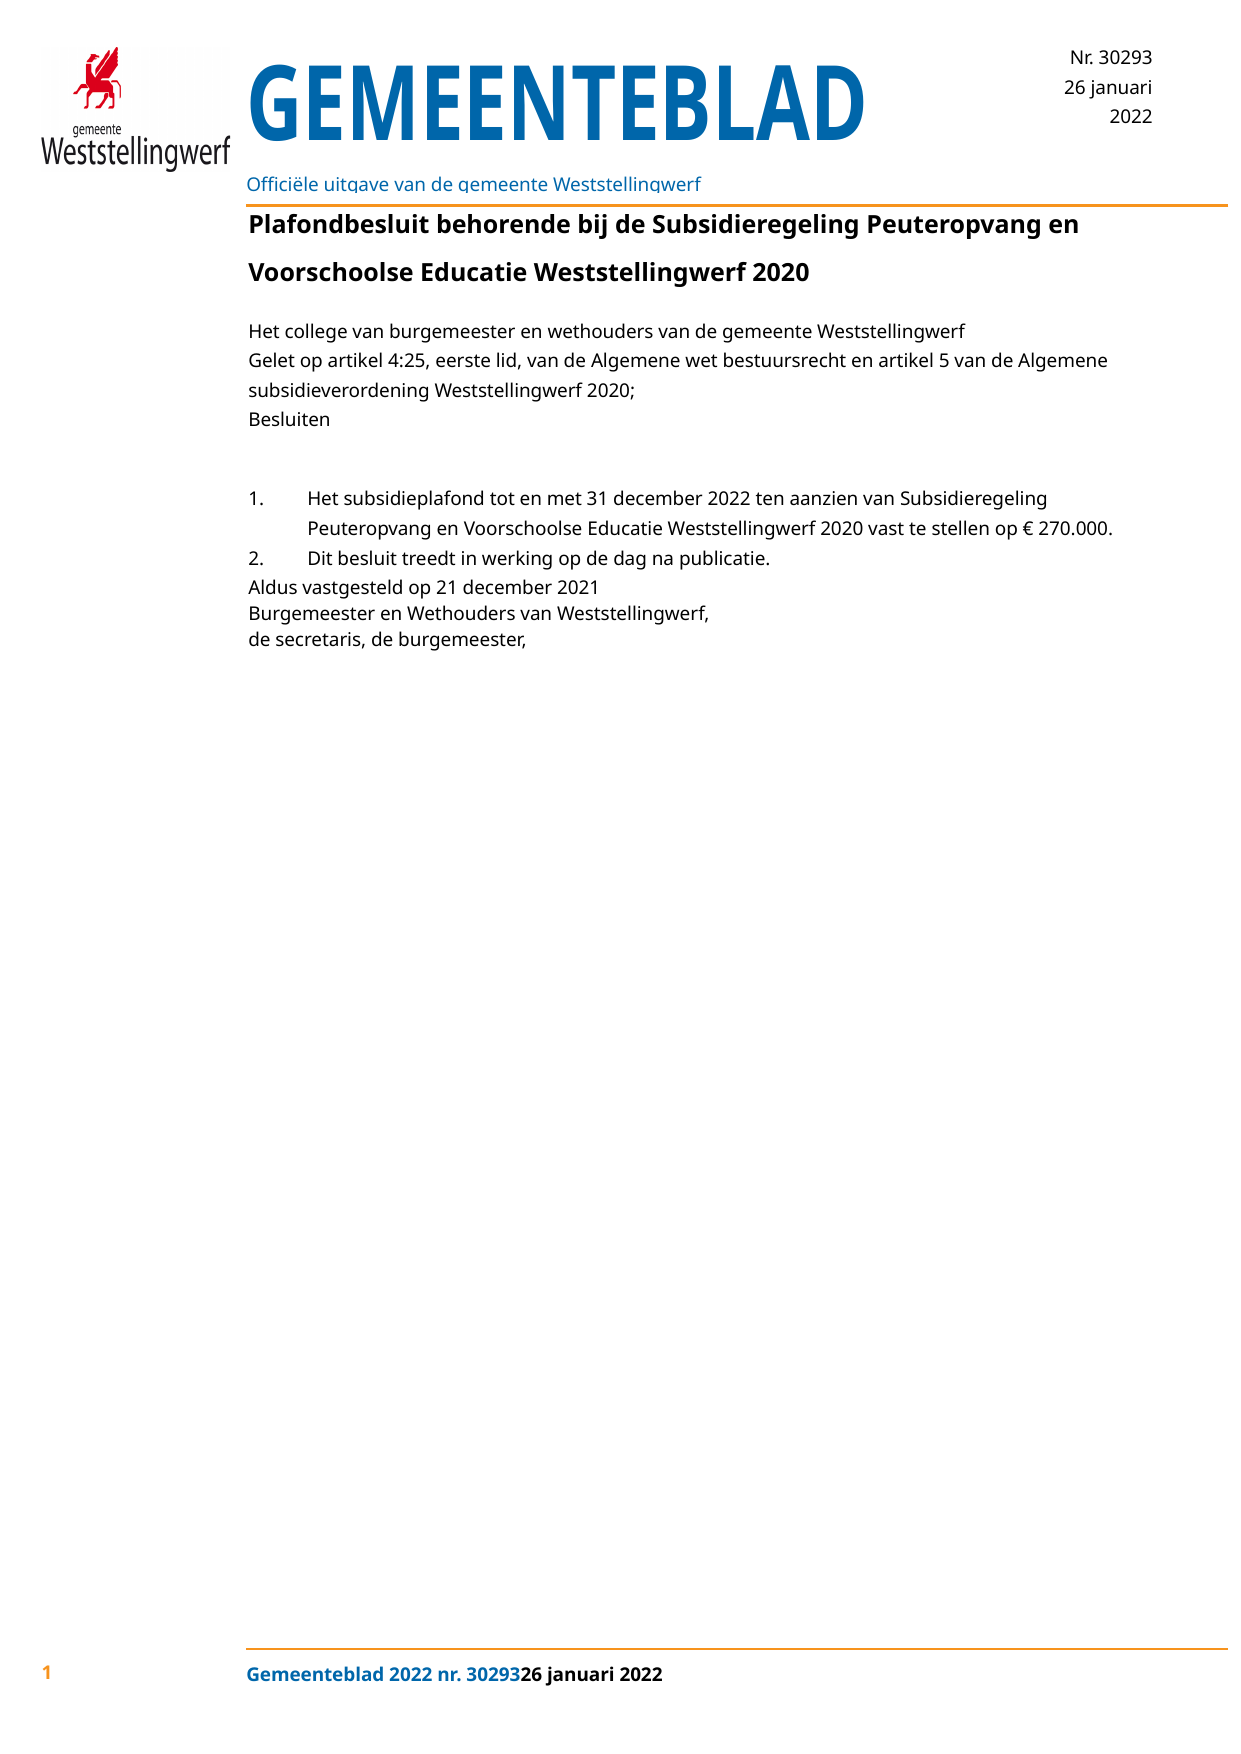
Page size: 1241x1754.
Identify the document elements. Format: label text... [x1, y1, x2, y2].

text de secretaris, de burgemeester, [248, 626, 1152, 651]
text Het college van burgemeester en wethouders van de gemeente Weststellingwerf [248, 318, 1152, 344]
picture [41, 47, 231, 172]
text Burgemeester en Wethouders van Weststellingwerf, [248, 600, 1152, 626]
list Dit besluit treedt in werking op de dag na publicatie. [248, 545, 1152, 570]
text Aldus vastgesteld op 21 december 2021 [248, 574, 1152, 600]
text Gelet op artikel 4:25, eerste lid, van de Algemene wet bestuursrecht en artikel 5 van de Algemene subsidieverordening Weststellingwerf 2020; [248, 347, 1152, 403]
text Besluiten [248, 407, 1152, 432]
list Het subsidieplafond tot en met 31 december 2022 ten aanzien van Subsidieregeling Peuteropvang en Voorschoolse Educatie Weststellingwerf 2020 vast te stellen op € 270.000. [248, 486, 1152, 541]
text Plafondbesluit behorende bij de Subsidieregeling Peuteropvang en Voorschoolse Educatie Weststellingwerf 2020 [248, 207, 1152, 288]
